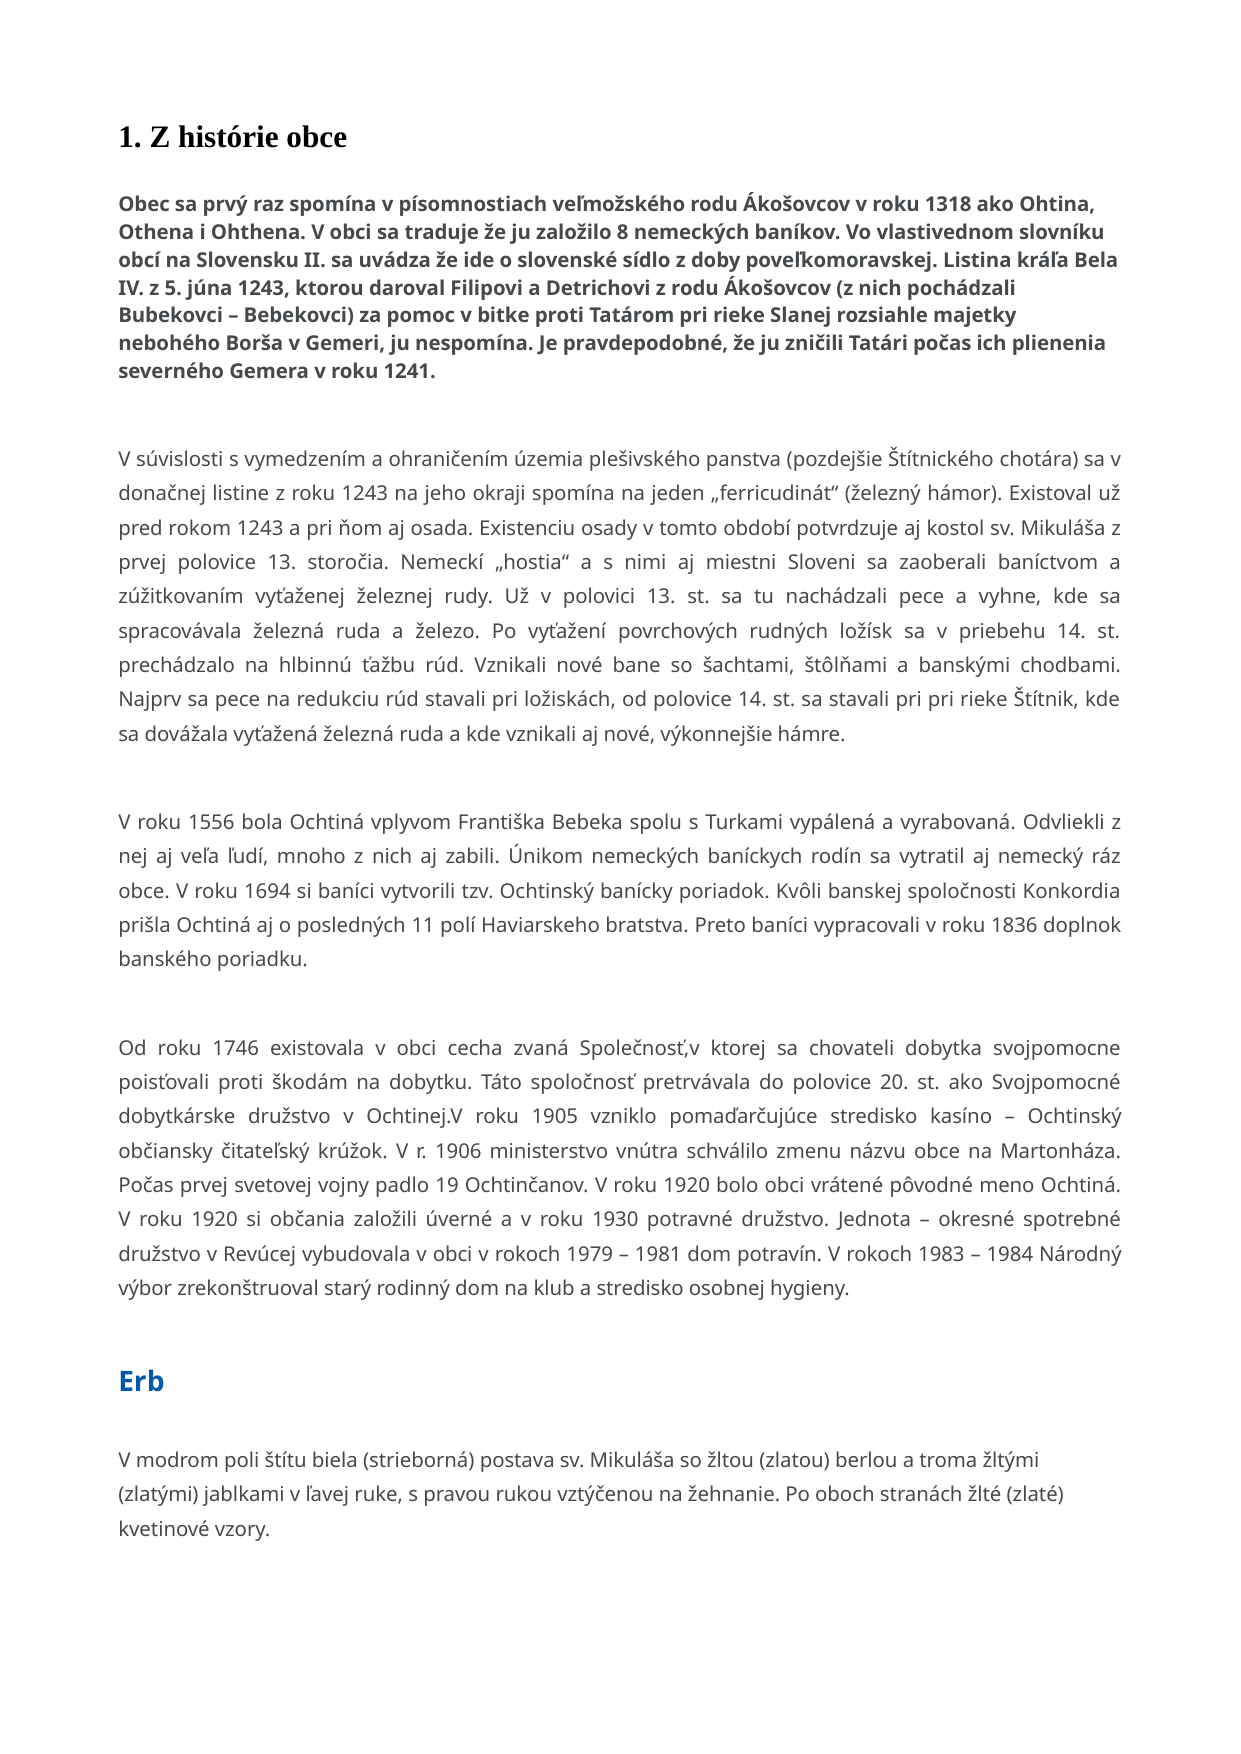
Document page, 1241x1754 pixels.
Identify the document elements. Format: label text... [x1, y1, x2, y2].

text V roku 1556 bola Ochtiná vplyvom Františka Bebeka spolu s Turkami vypálená a vyrabovaná. Odvliekli z nej aj veľa ľudí, mnoho z nich aj zabili. Únikom nemeckých baníckych rodín sa vytratil aj nemecký ráz obce. V roku 1694 si baníci vytvorili tzv. Ochtinský banícky poriadok. Kvôli banskej spoločnosti Konkordia prišla Ochtiná aj o posledných 11 polí Haviarskeho bratstva. Preto baníci vypracovali v roku 1836 doplnok banského poriadku. [118, 801, 1122, 973]
text V súvislosti s vymedzením a ohraničením územia plešivského panstva (pozdejšie Štítnického chotára) sa v donačnej listine z roku 1243 na jeho okraji spomína na jeden „ferricudinát“ (železný hámor). Existoval už pred rokom 1243 a pri ňom aj osada. Existenciu osady v tomto období potvrdzuje aj kostol sv. Mikuláša z prvej polovice 13. storočia. Nemeckí „hostia“ a s nimi aj miestni Sloveni sa zaoberali baníctvom a zúžitkovaním vyťaženej železnej rudy. Už v polovici 13. st. sa tu nachádzali pece a vyhne, kde sa spracovávala železná ruda a železo. Po vyťažení povrchových rudných ložísk sa v priebehu 14. st. prechádzalo na hlbinnú ťažbu rúd. Vznikali nové bane so šachtami, štôlňami a banskými chodbami. Najprv sa pece na redukciu rúd stavali pri ložiskách, od polovice 14. st. sa stavali pri pri rieke Štítnik, kde sa dovážala vyťažená železná ruda a kde vznikali aj nové, výkonnejšie hámre. [118, 438, 1122, 747]
text 1. Z histórie obce [118, 118, 1122, 154]
subtitle Erb [118, 1353, 1122, 1400]
text Obec sa prvý raz spomína v písomnostiach veľmožského rodu Ákošovcov v roku 1318 ako Ohtina, Othena i Ohthena. V obci sa traduje že ju založilo 8 nemeckých baníkov. Vo vlastivednom slovníku obcí na Slovensku II. sa uvádza že ide o slovenské sídlo z doby poveľkomoravskej. Listina kráľa Bela IV. z 5. júna 1243, ktorou daroval Filipovi a Detrichovi z rodu Ákošovcov (z nich pochádzali Bubekovci – Bebekovci) za pomoc v bitke proti Tatárom pri rieke Slanej rozsiahle majetky nebohého Borša v Gemeri, ju nespomína. Je pravdepodobné, že ju zničili Tatári počas ich plienenia severného Gemera v roku 1241. [118, 190, 1122, 384]
text V modrom poli štítu biela (strieborná) postava sv. Mikuláša so žltou (zlatou) berlou a troma žltými (zlatými) jablkami v ľavej ruke, s pravou rukou vztýčenou na žehnanie. Po oboch stranách žlté (zlaté) kvetinové vzory. [118, 1439, 1122, 1542]
text Od roku 1746 existovala v obci cecha zvaná Společnosť,v ktorej sa chovateli dobytka svojpomocne poisťovali proti škodám na dobytku. Táto spoločnosť pretrvávala do polovice 20. st. ako Svojpomocné dobytkárske družstvo v Ochtinej.V roku 1905 vzniklo pomaďarčujúce stredisko kasíno – Ochtinský občiansky čitateľský krúžok. V r. 1906 ministerstvo vnútra schválilo zmenu názvu obce na Martonháza. Počas prvej svetovej vojny padlo 19 Ochtinčanov. V roku 1920 bolo obci vrátené pôvodné meno Ochtiná. V roku 1920 si občania založili úverné a v roku 1930 potravné družstvo. Jednota – okresné spotrebné družstvo v Revúcej vybudovala v obci v rokoch 1979 – 1981 dom potravín. V rokoch 1983 – 1984 Národný výbor zrekonštruoval starý rodinný dom na klub a stredisko osobnej hygieny. [118, 1026, 1122, 1301]
